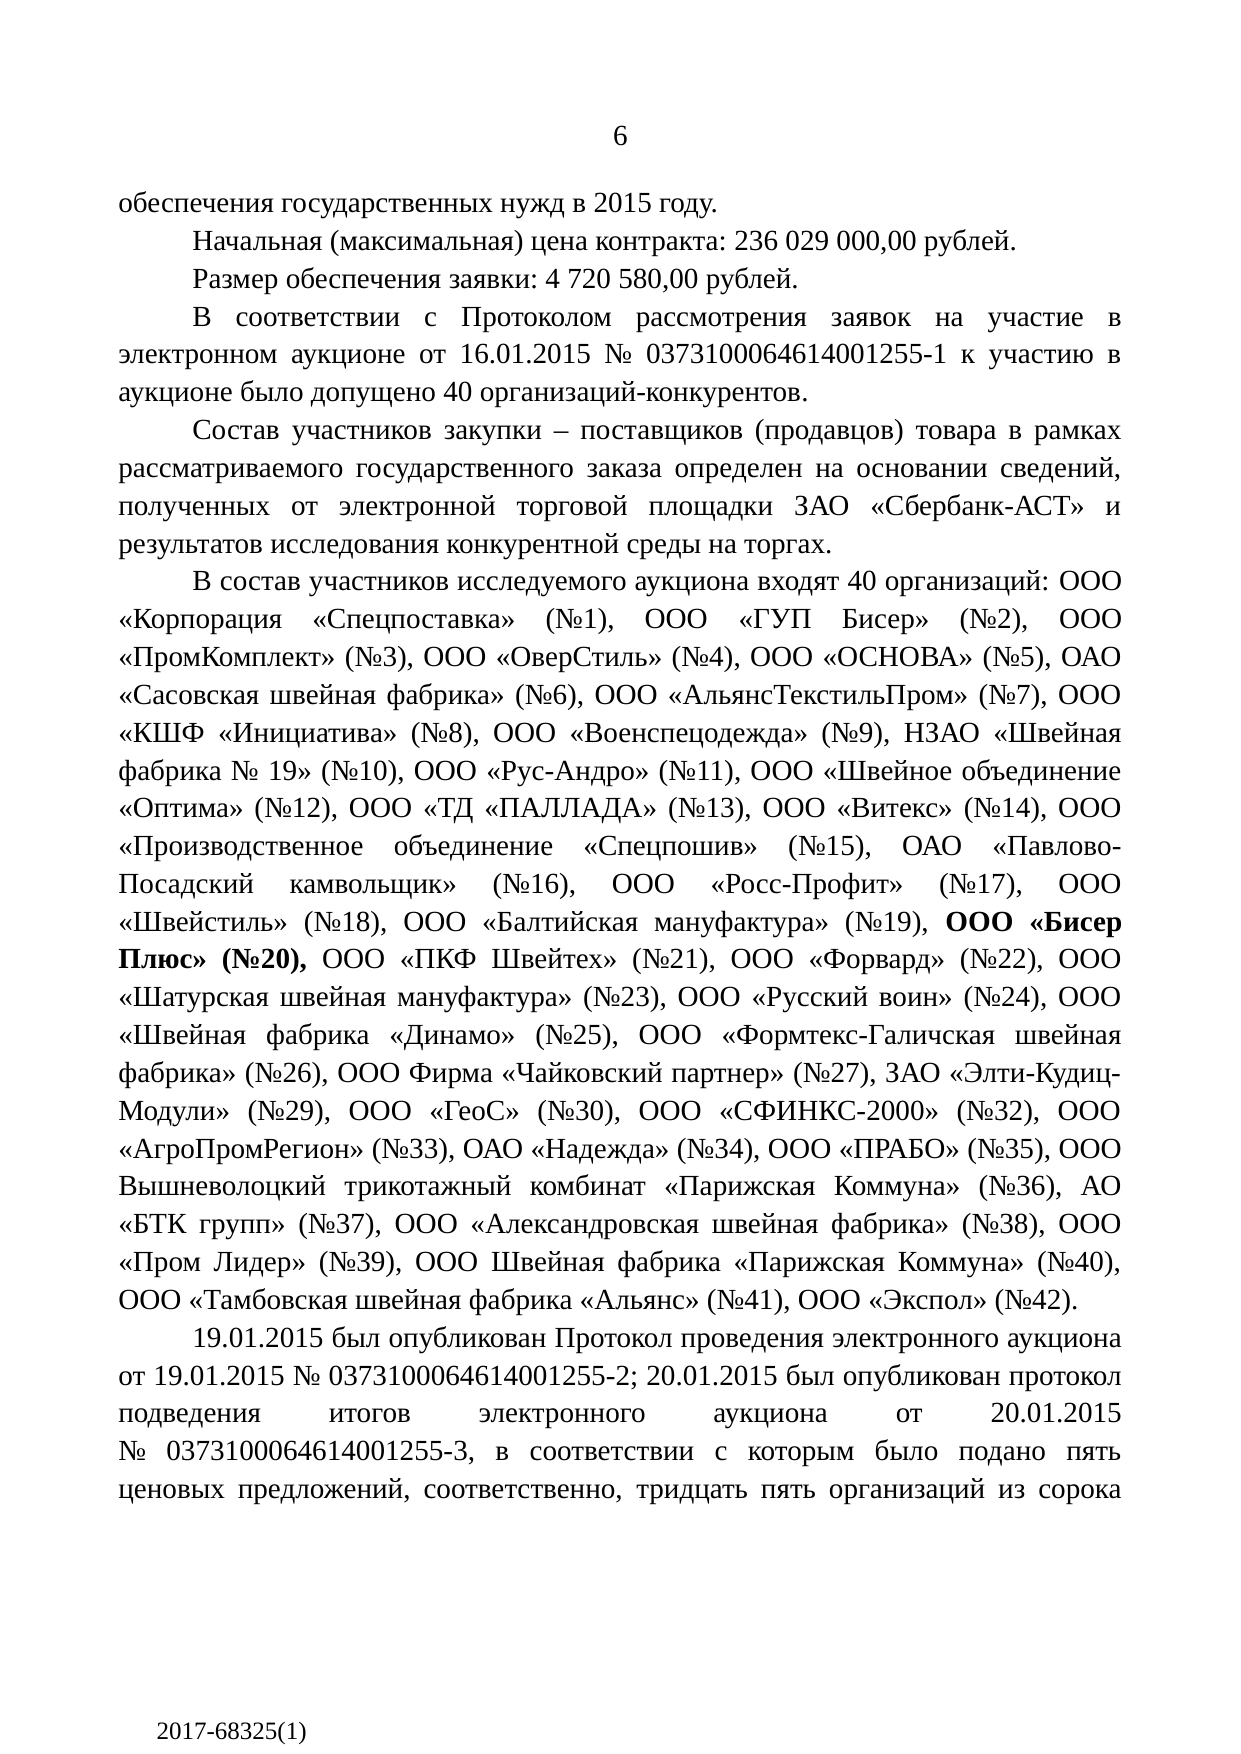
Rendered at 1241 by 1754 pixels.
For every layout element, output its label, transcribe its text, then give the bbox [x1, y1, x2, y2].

text Начальная (максимальная) цена контракта: 236 029 000,00 рублей. [118, 219, 1122, 257]
text Размер обеспечения заявки: 4 720 580,00 рублей. [118, 257, 1122, 294]
text В соответствии с Протоколом рассмотрения заявок на участие в электронном аукционе от 16.01.2015 № 0373100064614001255-1 к участию в аукционе было допущено 40 организаций-конкурентов. [118, 294, 1122, 408]
text 19.01.2015 был опубликован Протокол проведения электронного аукциона от 19.01.2015 № 0373100064614001255-2; 20.01.2015 был опубликован протокол подведения итогов электронного аукциона от 20.01.2015 № 0373100064614001255-3, в соответствии с которым было подано пять ценовых предложений, соответственно, тридцать пять организаций из сорока [118, 1316, 1122, 1504]
text обеспечения государственных нужд в 2015 году. [118, 181, 1122, 219]
text В состав участников исследуемого аукциона входят 40 организаций: ООО «Корпорация «Спецпоставка» (№1), ООО «ГУП Бисер» (№2), ООО «ПромКомплект» (№3), ООО «ОверСтиль» (№4), ООО «ОСНОВА» (№5), ОАО «Сасовская швейная фабрика» (№6), ООО «АльянсТекстильПром» (№7), ООО «КШФ «Инициатива» (№8), ООО «Военспецодежда» (№9), НЗАО «Швейная фабрика № 19» (№10), ООО «Рус-Андро» (№11), ООО «Швейное объединение «Оптима» (№12), ООО «ТД «ПАЛЛАДА» (№13), ООО «Витекс» (№14), ООО «Производственное объединение «Спецпошив» (№15), ОАО «Павлово-Посадский камвольщик» (№16), ООО «Росс-Профит» (№17), ООО «Швейстиль» (№18), ООО «Балтийская мануфактура» (№19), ООО «Бисер Плюс» (№20), ООО «ПКФ Швейтех» (№21), ООО «Форвард» (№22), ООО «Шатурская швейная мануфактура» (№23), ООО «Русский воин» (№24), ООО «Швейная фабрика «Динамо» (№25), ООО «Формтекс-Галичская швейная фабрика» (№26), ООО Фирма «Чайковский партнер» (№27), ЗАО «Элти-Кудиц-Модули» (№29), ООО «ГеоС» (№30), ООО «СФИНКС-2000» (№32), ООО «АгроПромРегион» (№33), ОАО «Надежда» (№34), ООО «ПРАБО» (№35), ООО Вышневолоцкий трикотажный комбинат «Парижская Коммуна» (№36), АО «БТК групп» (№37), ООО «Александровская швейная фабрика» (№38), ООО «Пром Лидер» (№39), ООО Швейная фабрика «Парижская Коммуна» (№40), ООО «Тамбовская швейная фабрика «Альянс» (№41), ООО «Экспол» (№42). [118, 559, 1122, 1316]
text Состав участников закупки – поставщиков (продавцов) товара в рамках рассматриваемого государственного заказа определен на основании сведений, полученных от электронной торговой площадки ЗАО «Сбербанк-АСТ» и результатов исследования конкурентной среды на торгах. [118, 408, 1122, 559]
